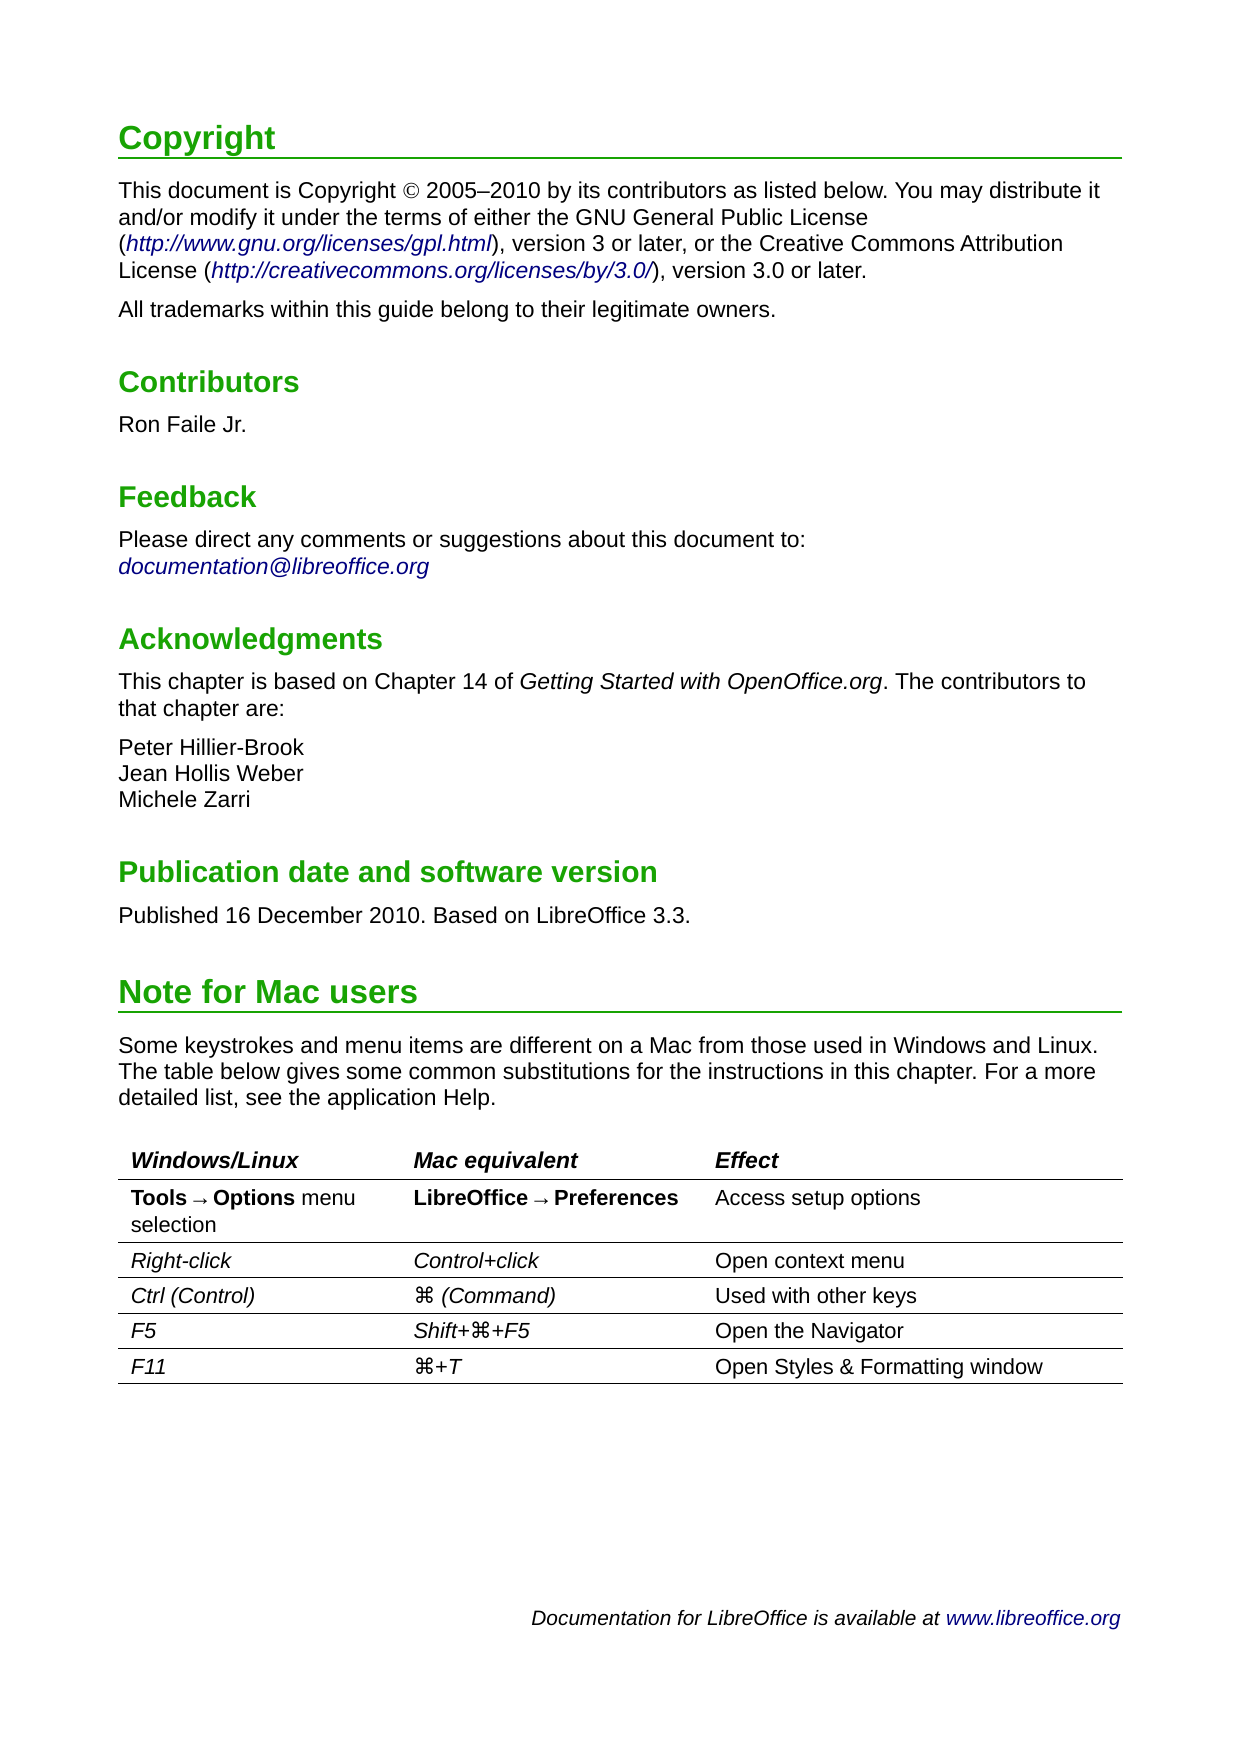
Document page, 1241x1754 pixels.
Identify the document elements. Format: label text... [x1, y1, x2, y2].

text Publication date and software version [118, 854, 1122, 889]
table_header Effect [703, 1141, 1122, 1179]
text Contributors [118, 364, 1122, 398]
text Some keystrokes and menu items are different on a Mac from those used in Windows and Linux. The table below gives some common substitutions for the instructions in this chapter. For a more detailed list, see the application Help. [118, 1032, 1122, 1111]
table_cell Open context menu [703, 1243, 1122, 1277]
table_cell F5 [118, 1314, 401, 1348]
table_header Mac equivalent [401, 1141, 702, 1179]
table_cell Tools → Options menu selection [118, 1180, 401, 1242]
table_header Windows/Linux [118, 1141, 401, 1179]
text Feedback [118, 479, 1122, 514]
table_cell Right-click [118, 1243, 401, 1277]
text All trademarks within this guide belong to their legitimate owners. [118, 296, 1122, 322]
text This document is Copyright © 2005–2010 by its contributors as listed below. You may distribute it and/or modify it under the terms of either the GNU General Public License (http://www.gnu.org/licenses/gpl.html), version 3 or later, or the Creative Commons Attribution License (http://creativecommons.org/licenses/by/3.0/), version 3.0 or later. [118, 177, 1122, 283]
table_cell z (Command) [401, 1278, 702, 1312]
table_cell Access setup options [703, 1180, 1122, 1242]
table_cell Open Styles & Formatting window [703, 1349, 1122, 1383]
text Peter Hillier-Brook Jean Hollis Weber Michele Zarri [118, 733, 1122, 813]
text This chapter is based on Chapter 14 of Getting Started with OpenOffice.org. The contributors to that chapter are: [118, 668, 1122, 721]
text Ron Faile Jr. [118, 411, 1122, 437]
table_cell Shift+z+F5 [401, 1314, 702, 1348]
table_cell Used with other keys [703, 1278, 1122, 1312]
text Please direct any comments or suggestions about this document to: documentation@libreoffice.org [118, 526, 1122, 579]
text Acknowledgments [118, 621, 1122, 656]
table_cell Control+click [401, 1243, 702, 1277]
table_cell z+T [401, 1349, 702, 1383]
table_cell Open the Navigator [703, 1314, 1122, 1348]
table_cell Ctrl (Control) [118, 1278, 401, 1312]
table_cell F11 [118, 1349, 401, 1383]
text Published 16 December 2010. Based on LibreOffice 3.3. [118, 902, 1122, 928]
subtitle Copyright [118, 118, 1122, 157]
table_cell LibreOffice → Preferences [401, 1180, 702, 1242]
subtitle Note for Mac users [118, 972, 1122, 1011]
